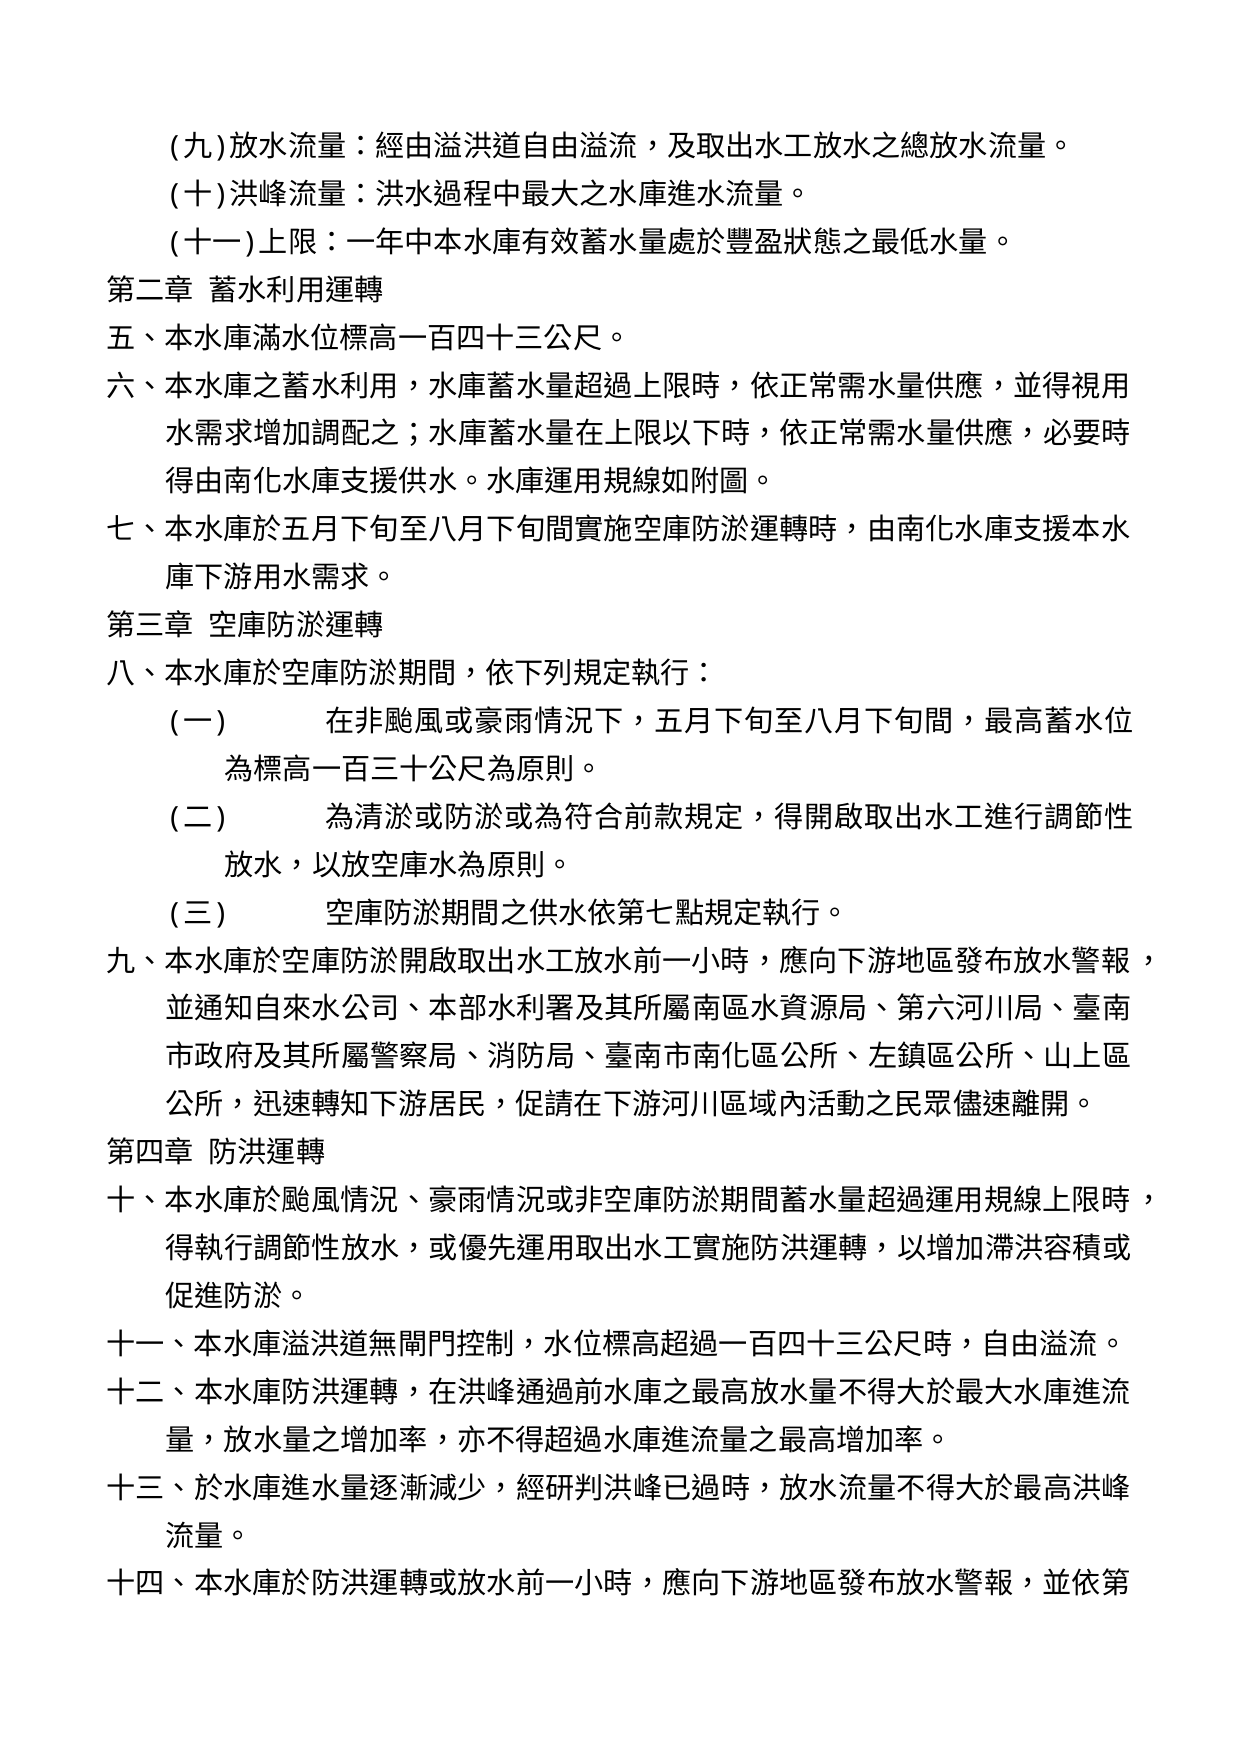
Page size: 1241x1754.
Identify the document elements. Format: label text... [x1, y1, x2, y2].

text 第三章 空庫防淤運轉 [106, 597, 1134, 645]
text 六、本水庫之蓄水利用，水庫蓄水量超過上限時，依正常需水量供應，並得視用水需求增加調配之；水庫蓄水量在上限以下時，依正常需水量供應，必要時得由南化水庫支援供水。水庫運用規線如附圖。 [106, 358, 1134, 501]
text (二) 為清淤或防淤或為符合前款規定，得開啟取出水工進行調節性放水，以放空庫水為原則。 [165, 789, 1134, 885]
text 十三、於水庫進水量逐漸減少，經研判洪峰已過時，放水流量不得大於最高洪峰流量。 [106, 1460, 1134, 1556]
text 第四章 防洪運轉 [106, 1124, 1134, 1172]
text 十、本水庫於颱風情況、豪雨情況或非空庫防淤期間蓄水量超過運用規線上限時，得執行調節性放水，或優先運用取出水工實施防洪運轉，以增加滯洪容積或促進防淤。 [106, 1172, 1134, 1316]
text 五、本水庫滿水位標高一百四十三公尺。 [106, 310, 1134, 358]
text 第二章 蓄水利用運轉 [106, 262, 1134, 310]
text (九)放水流量：經由溢洪道自由溢流，及取出水工放水之總放水流量。 [165, 118, 1134, 166]
text (三) 空庫防淤期間之供水依第七點規定執行。 [165, 885, 1134, 933]
text (一) 在非颱風或豪雨情況下，五月下旬至八月下旬間，最高蓄水位為標高一百三十公尺為原則。 [165, 693, 1134, 789]
text (十一)上限：一年中本水庫有效蓄水量處於豐盈狀態之最低水量。 [165, 214, 1134, 262]
text 十一、本水庫溢洪道無閘門控制，水位標高超過一百四十三公尺時，自由溢流。 [106, 1316, 1134, 1364]
text 十四、本水庫於防洪運轉或放水前一小時，應向下游地區發布放水警報，並依第 [106, 1556, 1134, 1603]
text 九、本水庫於空庫防淤開啟取出水工放水前一小時，應向下游地區發布放水警報，並通知自來水公司、本部水利署及其所屬南區水資源局、第六河川局、臺南市政府及其所屬警察局、消防局、臺南市南化區公所、左鎮區公所、山上區公所，迅速轉知下游居民，促請在下游河川區域內活動之民眾儘速離開。 [106, 933, 1134, 1124]
text 八、本水庫於空庫防淤期間，依下列規定執行： [106, 645, 1134, 693]
text 七、本水庫於五月下旬至八月下旬間實施空庫防淤運轉時，由南化水庫支援本水庫下游用水需求。 [106, 501, 1134, 597]
text (十)洪峰流量：洪水過程中最大之水庫進水流量。 [165, 166, 1134, 214]
text 十二、本水庫防洪運轉，在洪峰通過前水庫之最高放水量不得大於最大水庫進流量，放水量之增加率，亦不得超過水庫進流量之最高增加率。 [106, 1364, 1134, 1460]
